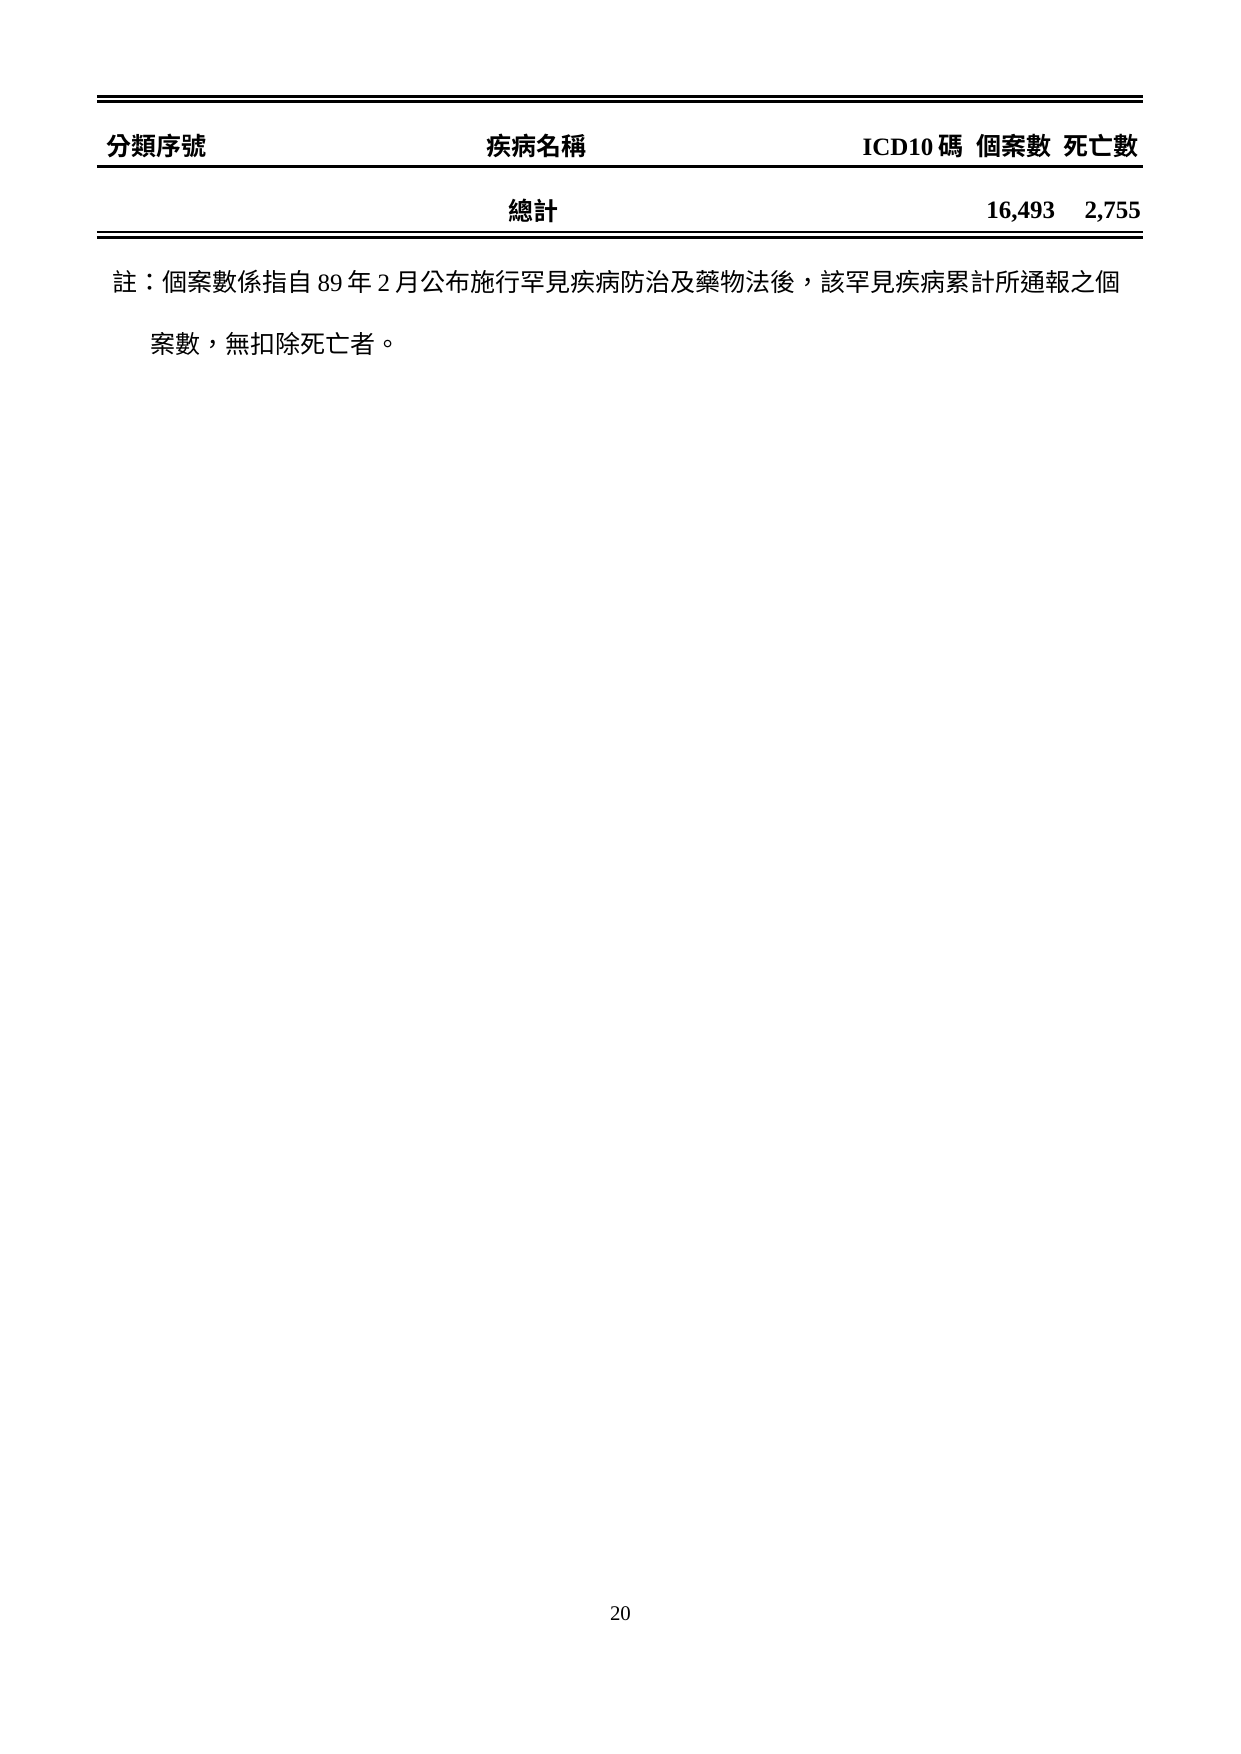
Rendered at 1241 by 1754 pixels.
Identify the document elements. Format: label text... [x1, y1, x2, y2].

table_header 分類序號 [97, 103, 216, 165]
table_cell 2,755 [1058, 168, 1143, 231]
table_header 個案數 [969, 103, 1057, 165]
table_cell 16,493 [969, 168, 1057, 231]
table_header ICD10碼 [857, 103, 969, 165]
table_cell 總計 [97, 168, 969, 231]
text 註：個案數係指自89年2月公布施行罕見疾病防治及藥物法後，該罕見疾病累計所通報之個案數，無扣除死亡者。 [112, 239, 1128, 364]
table_header 死亡數 [1058, 103, 1143, 165]
table_header 疾病名稱 [216, 103, 857, 165]
